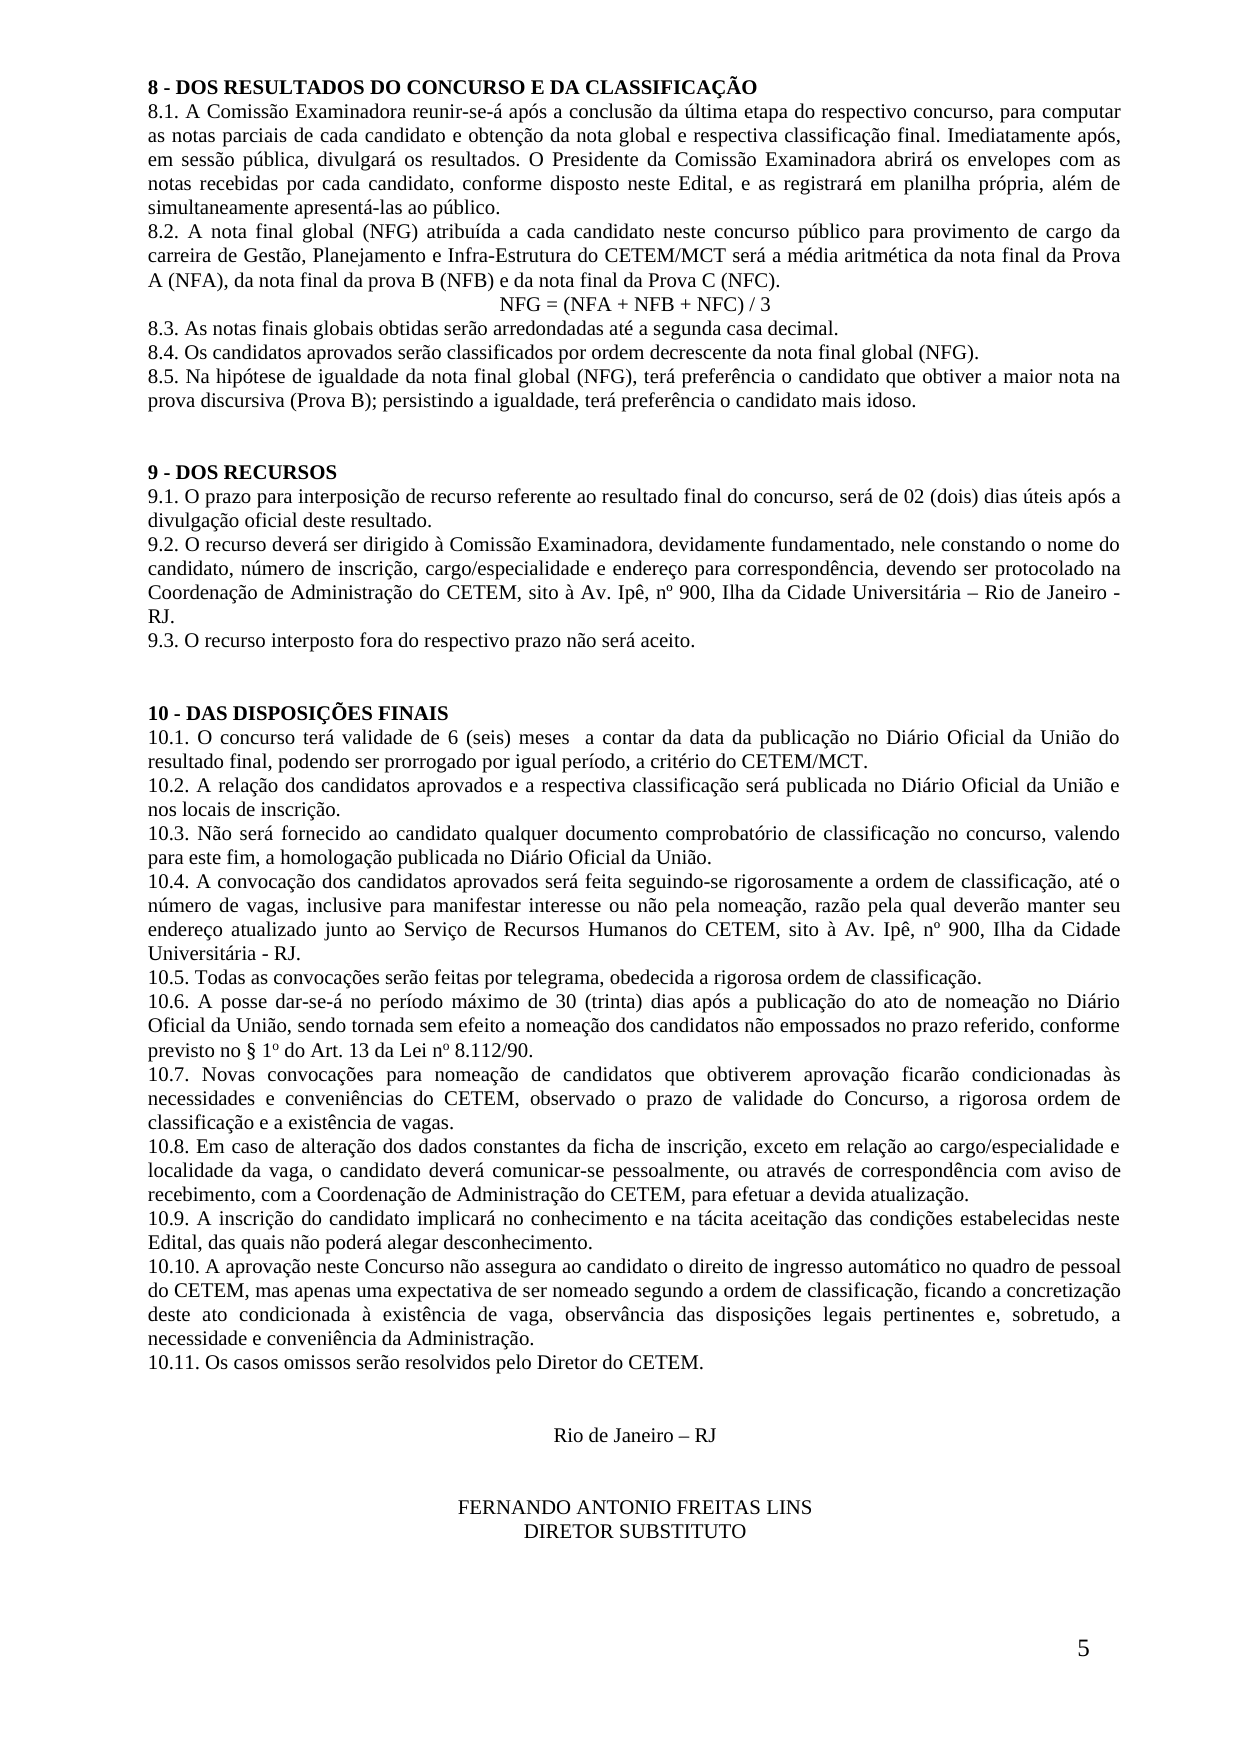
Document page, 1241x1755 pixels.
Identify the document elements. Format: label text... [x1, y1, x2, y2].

text 8.4. Os candidatos aprovados serão classificados por ordem decrescente da nota final global (NFG). [148, 340, 1122, 364]
text Rio de Janeiro – RJ [148, 1422, 1122, 1447]
text NFG = (NFA + NFB + NFC) / 3 [148, 292, 1122, 316]
text DIRETOR SUBSTITUTO [148, 1519, 1122, 1543]
text 10.6. A posse dar-se-á no período máximo de 30 (trinta) dias após a publicação do ato de nomeação no Diário Oficial da União, sendo tornada sem efeito a nomeação dos candidatos não empossados no prazo referido, conforme previsto no § 1o do Art. 13 da Lei no 8.112/90. [148, 989, 1122, 1062]
text 10.10. A aprovação neste Concurso não assegura ao candidato o direito de ingresso automático no quadro de pessoal do CETEM, mas apenas uma expectativa de ser nomeado segundo a ordem de classificação, ficando a concretização deste ato condicionada à existência de vaga, observância das disposições legais pertinentes e, sobretudo, a necessidade e conveniência da Administração. [148, 1254, 1122, 1350]
text FERNANDO ANTONIO FREITAS LINS [148, 1495, 1122, 1519]
text 9 - DOS RECURSOS [148, 460, 1122, 484]
text 8.2. A nota final global (NFG) atribuída a cada candidato neste concurso público para provimento de cargo da carreira de Gestão, Planejamento e Infra-Estrutura do CETEM/MCT será a média aritmética da nota final da Prova A (NFA), da nota final da prova B (NFB) e da nota final da Prova C (NFC). [148, 219, 1122, 292]
text 9.1. O prazo para interposição de recurso referente ao resultado final do concurso, será de 02 (dois) dias úteis após a divulgação oficial deste resultado. [148, 484, 1122, 532]
text 9.3. O recurso interposto fora do respectivo prazo não será aceito. [148, 628, 1122, 652]
text 10.9. A inscrição do candidato implicará no conhecimento e na tácita aceitação das condições estabelecidas neste Edital, das quais não poderá alegar desconhecimento. [148, 1206, 1122, 1254]
text 10.3. Não será fornecido ao candidato qualquer documento comprobatório de classificação no concurso, valendo para este fim, a homologação publicada no Diário Oficial da União. [148, 821, 1122, 869]
text 10.8. Em caso de alteração dos dados constantes da ficha de inscrição, exceto em relação ao cargo/especialidade e localidade da vaga, o candidato deverá comunicar-se pessoalmente, ou através de correspondência com aviso de recebimento, com a Coordenação de Administração do CETEM, para efetuar a devida atualização. [148, 1134, 1122, 1206]
text 8.3. As notas finais globais obtidas serão arredondadas até a segunda casa decimal. [148, 316, 1122, 340]
text 10.2. A relação dos candidatos aprovados e a respectiva classificação será publicada no Diário Oficial da União e nos locais de inscrição. [148, 773, 1122, 821]
text 10.11. Os casos omissos serão resolvidos pelo Diretor do CETEM. [148, 1350, 1122, 1374]
text 10.5. Todas as convocações serão feitas por telegrama, obedecida a rigorosa ordem de classificação. [148, 965, 1122, 989]
text 8.1. A Comissão Examinadora reunir-se-á após a conclusão da última etapa do respectivo concurso, para computar as notas parciais de cada candidato e obtenção da nota global e respectiva classificação final. Imediatamente após, em sessão pública, divulgará os resultados. O Presidente da Comissão Examinadora abrirá os envelopes com as notas recebidas por cada candidato, conforme disposto neste Edital, e as registrará em planilha própria, além de simultaneamente apresentá-las ao público. [148, 99, 1122, 219]
text 8 - DOS RESULTADOS DO CONCURSO E DA CLASSIFICAÇÃO [148, 75, 1122, 99]
text 9.2. O recurso deverá ser dirigido à Comissão Examinadora, devidamente fundamentado, nele constando o nome do candidato, número de inscrição, cargo/especialidade e endereço para correspondência, devendo ser protocolado na Coordenação de Administração do CETEM, sito à Av. Ipê, nº 900, Ilha da Cidade Universitária – Rio de Janeiro - RJ. [148, 532, 1122, 628]
text 10.1. O concurso terá validade de 6 (seis) meses a contar da data da publicação no Diário Oficial da União do resultado final, podendo ser prorrogado por igual período, a critério do CETEM/MCT. [148, 725, 1122, 773]
text 10.4. A convocação dos candidatos aprovados será feita seguindo-se rigorosamente a ordem de classificação, até o número de vagas, inclusive para manifestar interesse ou não pela nomeação, razão pela qual deverão manter seu endereço atualizado junto ao Serviço de Recursos Humanos do CETEM, sito à Av. Ipê, nº 900, Ilha da Cidade Universitária - RJ. [148, 869, 1122, 965]
text 10.7. Novas convocações para nomeação de candidatos que obtiverem aprovação ficarão condicionadas às necessidades e conveniências do CETEM, observado o prazo de validade do Concurso, a rigorosa ordem de classificação e a existência de vagas. [148, 1062, 1122, 1134]
text 10 - DAS DISPOSIÇÕES FINAIS [148, 701, 1122, 725]
text 8.5. Na hipótese de igualdade da nota final global (NFG), terá preferência o candidato que obtiver a maior nota na prova discursiva (Prova B); persistindo a igualdade, terá preferência o candidato mais idoso. [148, 364, 1122, 412]
